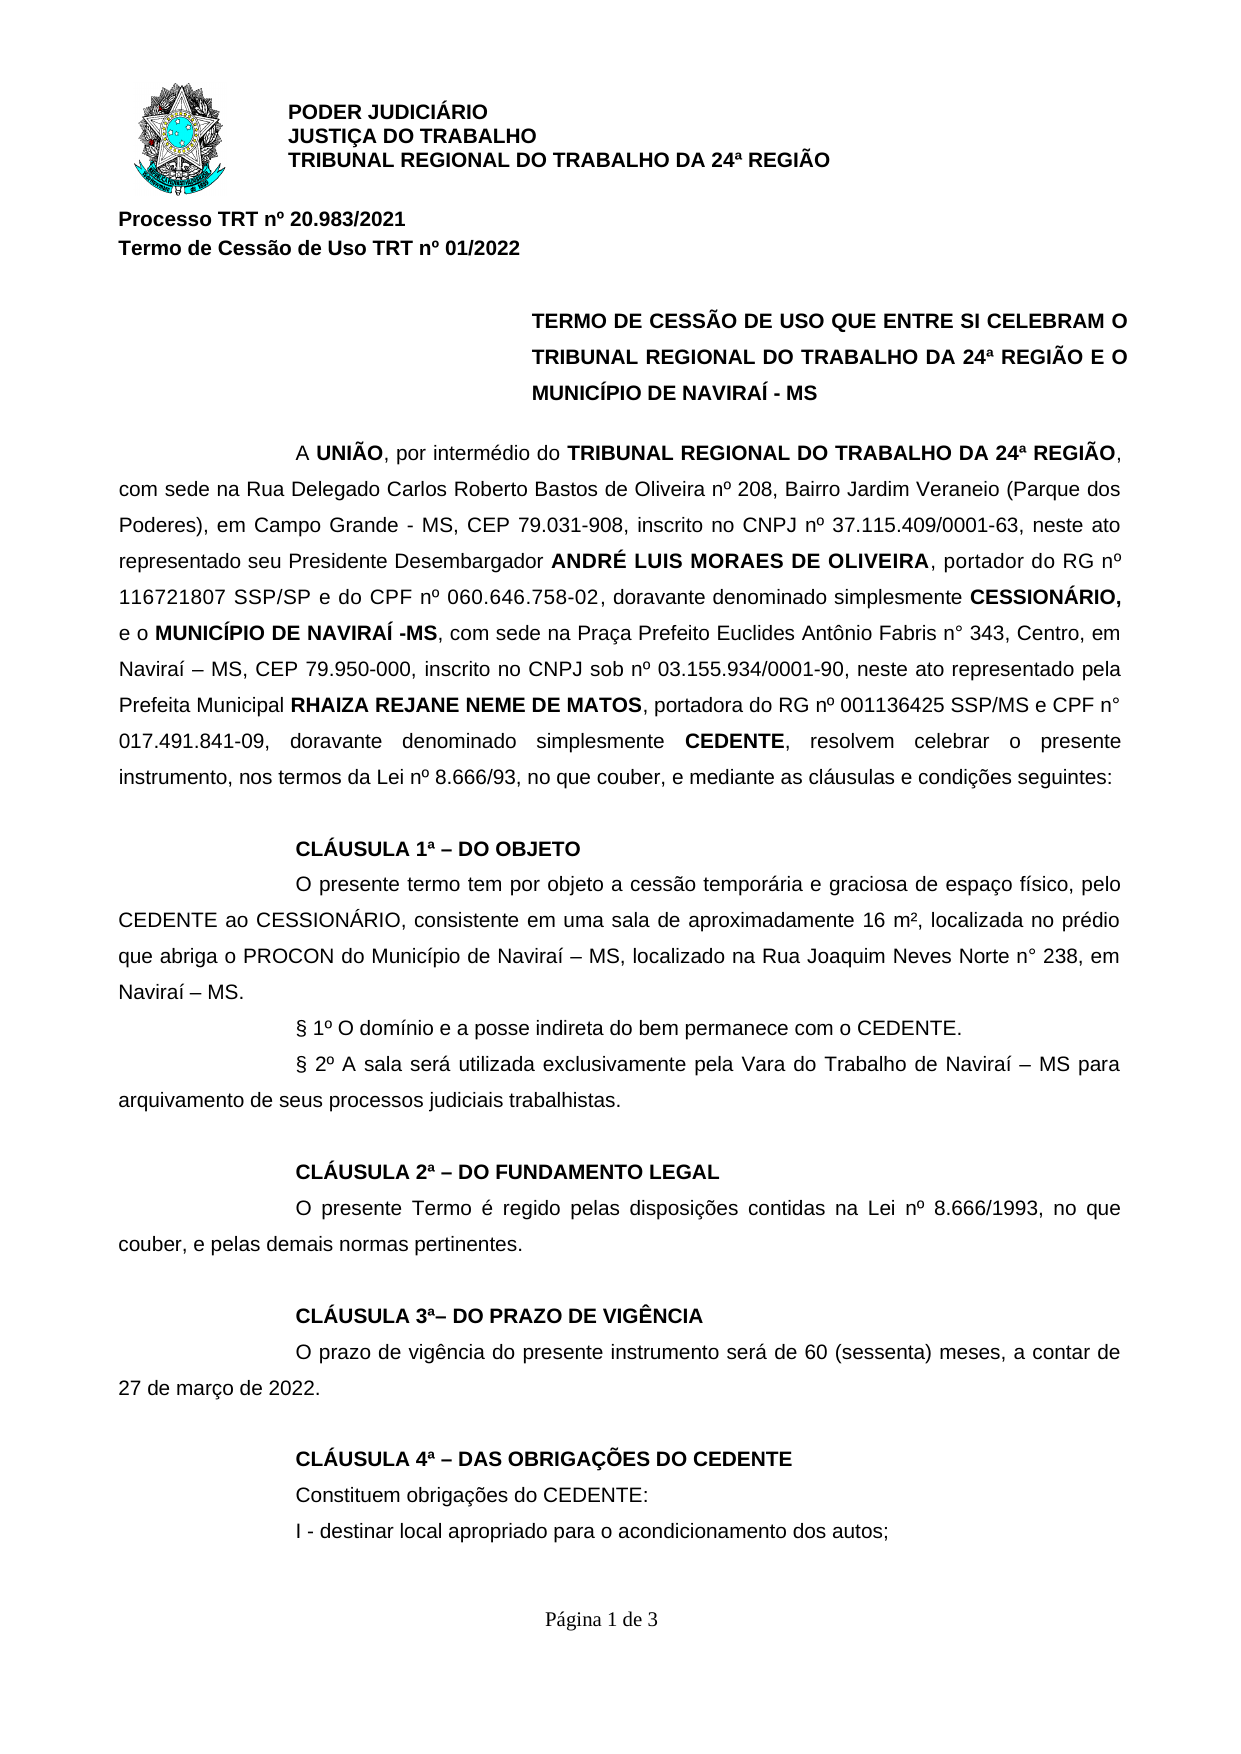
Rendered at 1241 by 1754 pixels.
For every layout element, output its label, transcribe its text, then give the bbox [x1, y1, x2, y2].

text CLÁUSULA 4ª – DAS OBRIGAÇÕES DO CEDENTE [118, 1447, 1122, 1471]
text O presente Termo é regido pelas disposições contidas na Lei nº 8.666/1993, no que couber, e pelas demais normas pertinentes. [118, 1196, 1122, 1256]
text Constituem obrigações do CEDENTE: [118, 1483, 1122, 1507]
text O prazo de vigência do presente instrumento será de 60 (sessenta) meses, a contar de 27 de março de 2022. [118, 1339, 1122, 1399]
text CLÁUSULA 3ª– DO PRAZO DE VIGÊNCIA [118, 1303, 1122, 1327]
text I - destinar local apropriado para o acondicionamento dos autos; [118, 1519, 1122, 1543]
text O presente termo tem por objeto a cessão temporária e graciosa de espaço físico, pelo CEDENTE ao CESSIONÁRIO, consistente em uma sala de aproximadamente 16 m², localizada no prédio que abriga o PROCON do Município de Naviraí – MS, localizado na Rua Joaquim Neves Norte n° 238, em Naviraí – MS. [118, 872, 1122, 1004]
text CLÁUSULA 1ª – DO OBJETO [118, 836, 1122, 860]
text CLÁUSULA 2ª – DO FUNDAMENTO LEGAL [118, 1160, 1122, 1184]
text A UNIÃO, por intermédio do TRIBUNAL REGIONAL DO TRABALHO DA 24ª REGIÃO, com sede na Rua Delegado Carlos Roberto Bastos de Oliveira nº 208, Bairro Jardim Veraneio (Parque dos Poderes), em Campo Grande - MS, CEP 79.031-908, inscrito no CNPJ nº 37.115.409/0001-63, neste ato representado seu Presidente Desembargador ANDRÉ LUIS MORAES DE OLIVEIRA, portador do RG nº 116721807 SSP/SP e do CPF nº 060.646.758-02, doravante denominado simplesmente CESSIONÁRIO, e o MUNICÍPIO DE NAVIRAÍ -MS, com sede na Praça Prefeito Euclides Antônio Fabris n° 343, Centro, em Naviraí – MS, CEP 79.950-000, inscrito no CNPJ sob nº 03.155.934/0001-90, neste ato representado pela Prefeita Municipal RHAIZA REJANE NEME DE MATOS, portadora do RG nº 001136425 SSP/MS e CPF n° 017.491.841-09, doravante denominado simplesmente CEDENTE, resolvem celebrar o presente instrumento, nos termos da Lei nº 8.666/93, no que couber, e mediante as cláusulas e condições seguintes: [118, 441, 1122, 788]
text § 2º A sala será utilizada exclusivamente pela Vara do Trabalho de Naviraí – MS para arquivamento de seus processos judiciais trabalhistas. [118, 1052, 1122, 1112]
text § 1º O domínio e a posse indireta do bem permanece com o CEDENTE. [118, 1016, 1122, 1040]
picture [133, 82, 227, 196]
text TERMO DE CESSÃO DE USO QUE ENTRE SI CELEBRAM O TRIBUNAL REGIONAL DO TRABALHO DA 24ª REGIÃO E O MUNICÍPIO DE NAVIRAÍ - MS [532, 309, 1128, 405]
